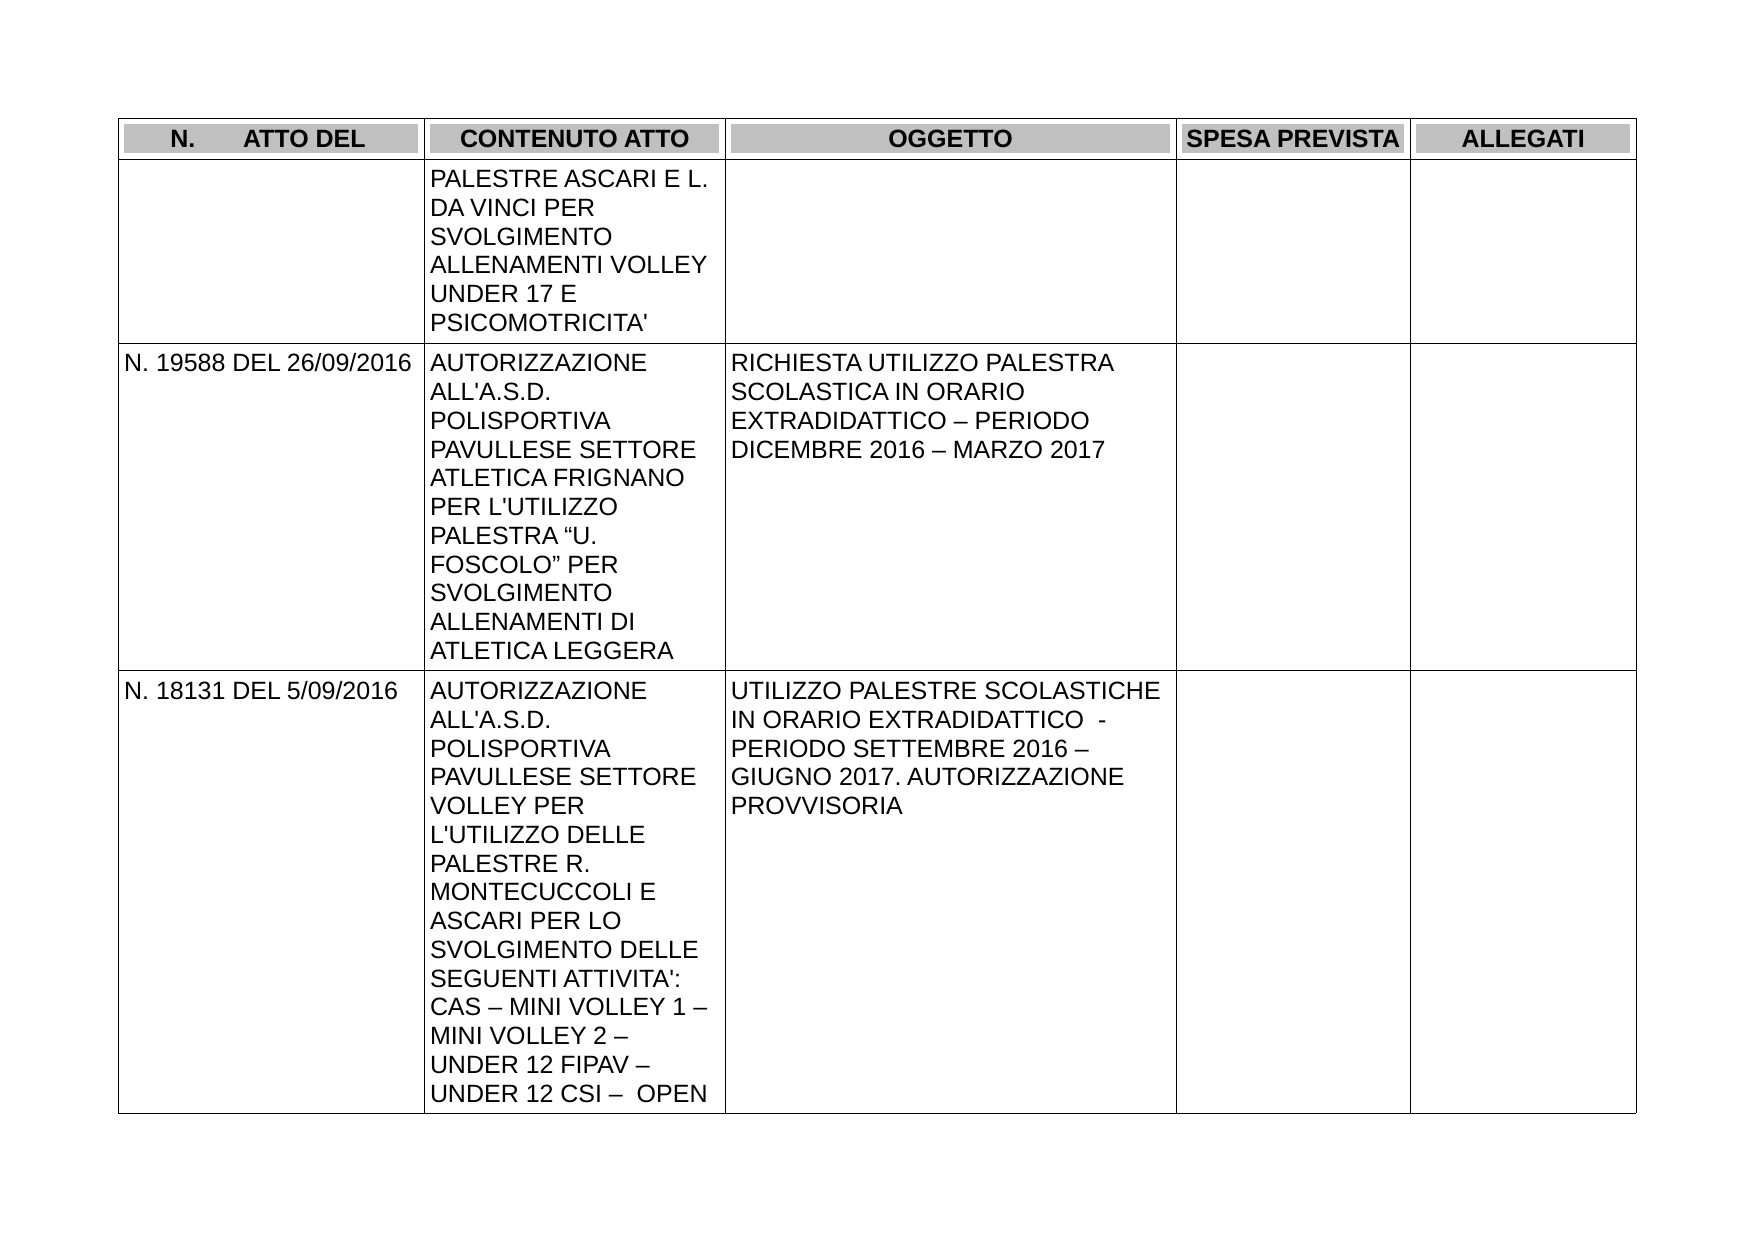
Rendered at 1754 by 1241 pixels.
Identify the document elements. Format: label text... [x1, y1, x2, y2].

table_cell AUTORIZZAZIONE ALL'A.S.D. POLISPORTIVA PAVULLESE SETTORE ATLETICA FRIGNANO PER L'UTILIZZO PALESTRA “U. FOSCOLO” PER SVOLGIMENTO ALLENAMENTI DI ATLETICA LEGGERA [425, 344, 725, 670]
table_cell [1411, 160, 1636, 342]
table_cell [1177, 671, 1410, 1113]
table_cell [119, 160, 424, 342]
table_header ALLEGATI [1411, 119, 1636, 158]
table_header SPESA PREVISTA [1177, 119, 1410, 158]
table_header OGGETTO [726, 119, 1176, 158]
table_cell [1411, 671, 1636, 1113]
table_cell [1177, 344, 1410, 670]
table_header N. ATTO DEL [119, 119, 424, 158]
table_cell N. 19588 DEL 26/09/2016 [119, 344, 424, 670]
table_cell UTILIZZO PALESTRE SCOLASTICHE IN ORARIO EXTRADIDATTICO - PERIODO SETTEMBRE 2016 – GIUGNO 2017. AUTORIZZAZIONE PROVVISORIA [726, 671, 1176, 1113]
table_header CONTENUTO ATTO [425, 119, 725, 158]
table_cell [1411, 344, 1636, 670]
table_cell PALESTRE ASCARI E L. DA VINCI PER SVOLGIMENTO ALLENAMENTI VOLLEY UNDER 17 E PSICOMOTRICITA' [425, 160, 725, 342]
table_cell [1177, 160, 1410, 342]
table_cell AUTORIZZAZIONE ALL'A.S.D. POLISPORTIVA PAVULLESE SETTORE VOLLEY PER L'UTILIZZO DELLE PALESTRE R. MONTECUCCOLI E ASCARI PER LO SVOLGIMENTO DELLE SEGUENTI ATTIVITA': CAS – MINI VOLLEY 1 – MINI VOLLEY 2 – UNDER 12 FIPAV – UNDER 12 CSI – OPEN [425, 671, 725, 1113]
table_cell N. 18131 DEL 5/09/2016 [119, 671, 424, 1113]
table_cell [726, 160, 1176, 342]
table_cell RICHIESTA UTILIZZO PALESTRA SCOLASTICA IN ORARIO EXTRADIDATTICO – PERIODO DICEMBRE 2016 – MARZO 2017 [726, 344, 1176, 670]
